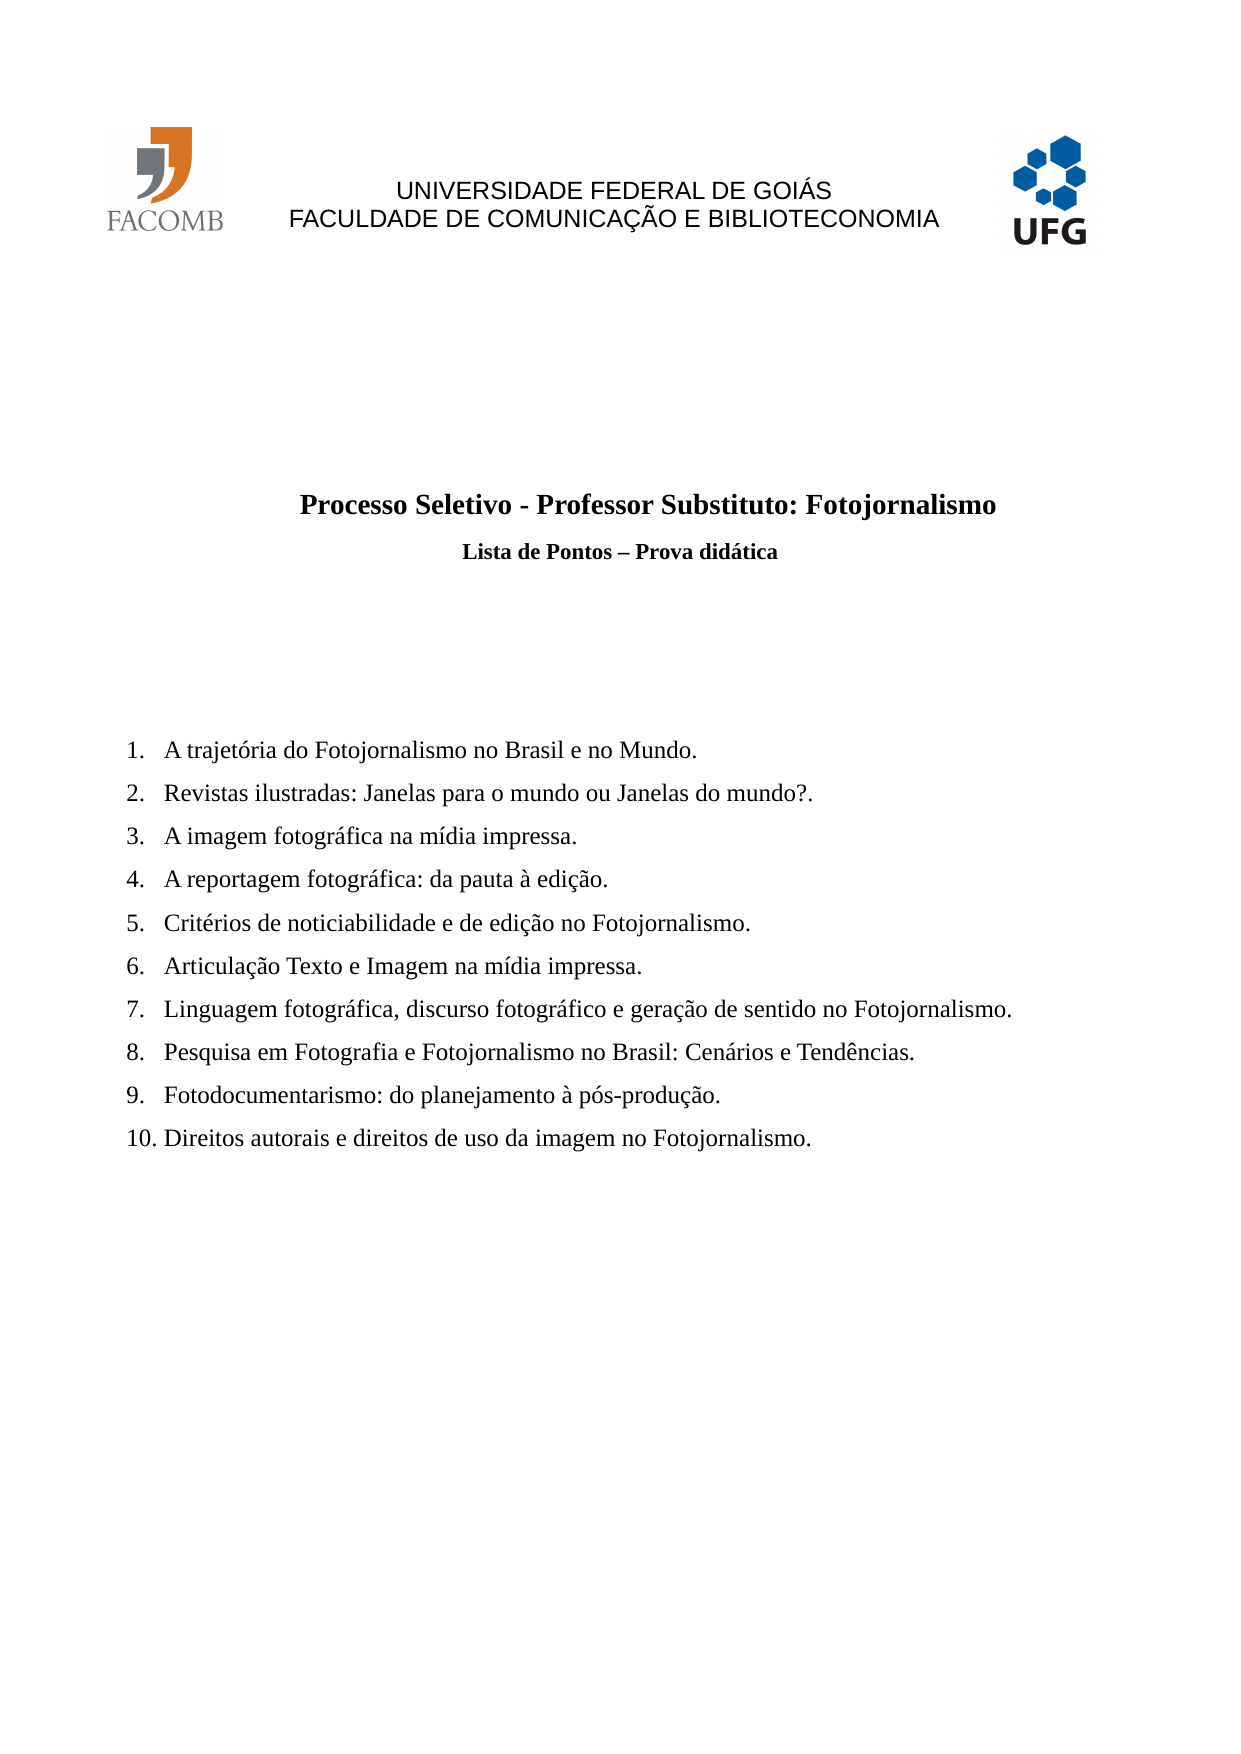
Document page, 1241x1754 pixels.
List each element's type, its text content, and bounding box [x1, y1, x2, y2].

picture [107, 127, 223, 231]
list Revistas ilustradas: Janelas para o mundo ou Janelas do mundo?. [126, 778, 1151, 807]
list Fotodocumentarismo: do planejamento à pós-produção. [126, 1080, 1151, 1109]
list Articulação Texto e Imagem na mídia impressa. [126, 951, 1151, 979]
text Lista de Pontos – Prova didática [89, 538, 1151, 564]
list Pesquisa em Fotografia e Fotojornalismo no Brasil: Cenários e Tendências. [126, 1037, 1151, 1066]
list A imagem fotográfica na mídia impressa. [126, 821, 1151, 850]
list Linguagem fotográfica, discurso fotográfico e geração de sentido no Fotojornalismo. [126, 994, 1151, 1023]
list Direitos autorais e direitos de uso da imagem no Fotojornalismo. [126, 1123, 1151, 1152]
picture [997, 127, 1102, 253]
list A trajetória do Fotojornalismo no Brasil e no Mundo. [126, 735, 1151, 764]
list Critérios de noticiabilidade e de edição no Fotojornalismo. [126, 908, 1151, 936]
list A reportagem fotográfica: da pauta à edição. [126, 864, 1151, 893]
text Processo Seletivo - Professor Substituto: Fotojornalismo [145, 487, 1151, 521]
